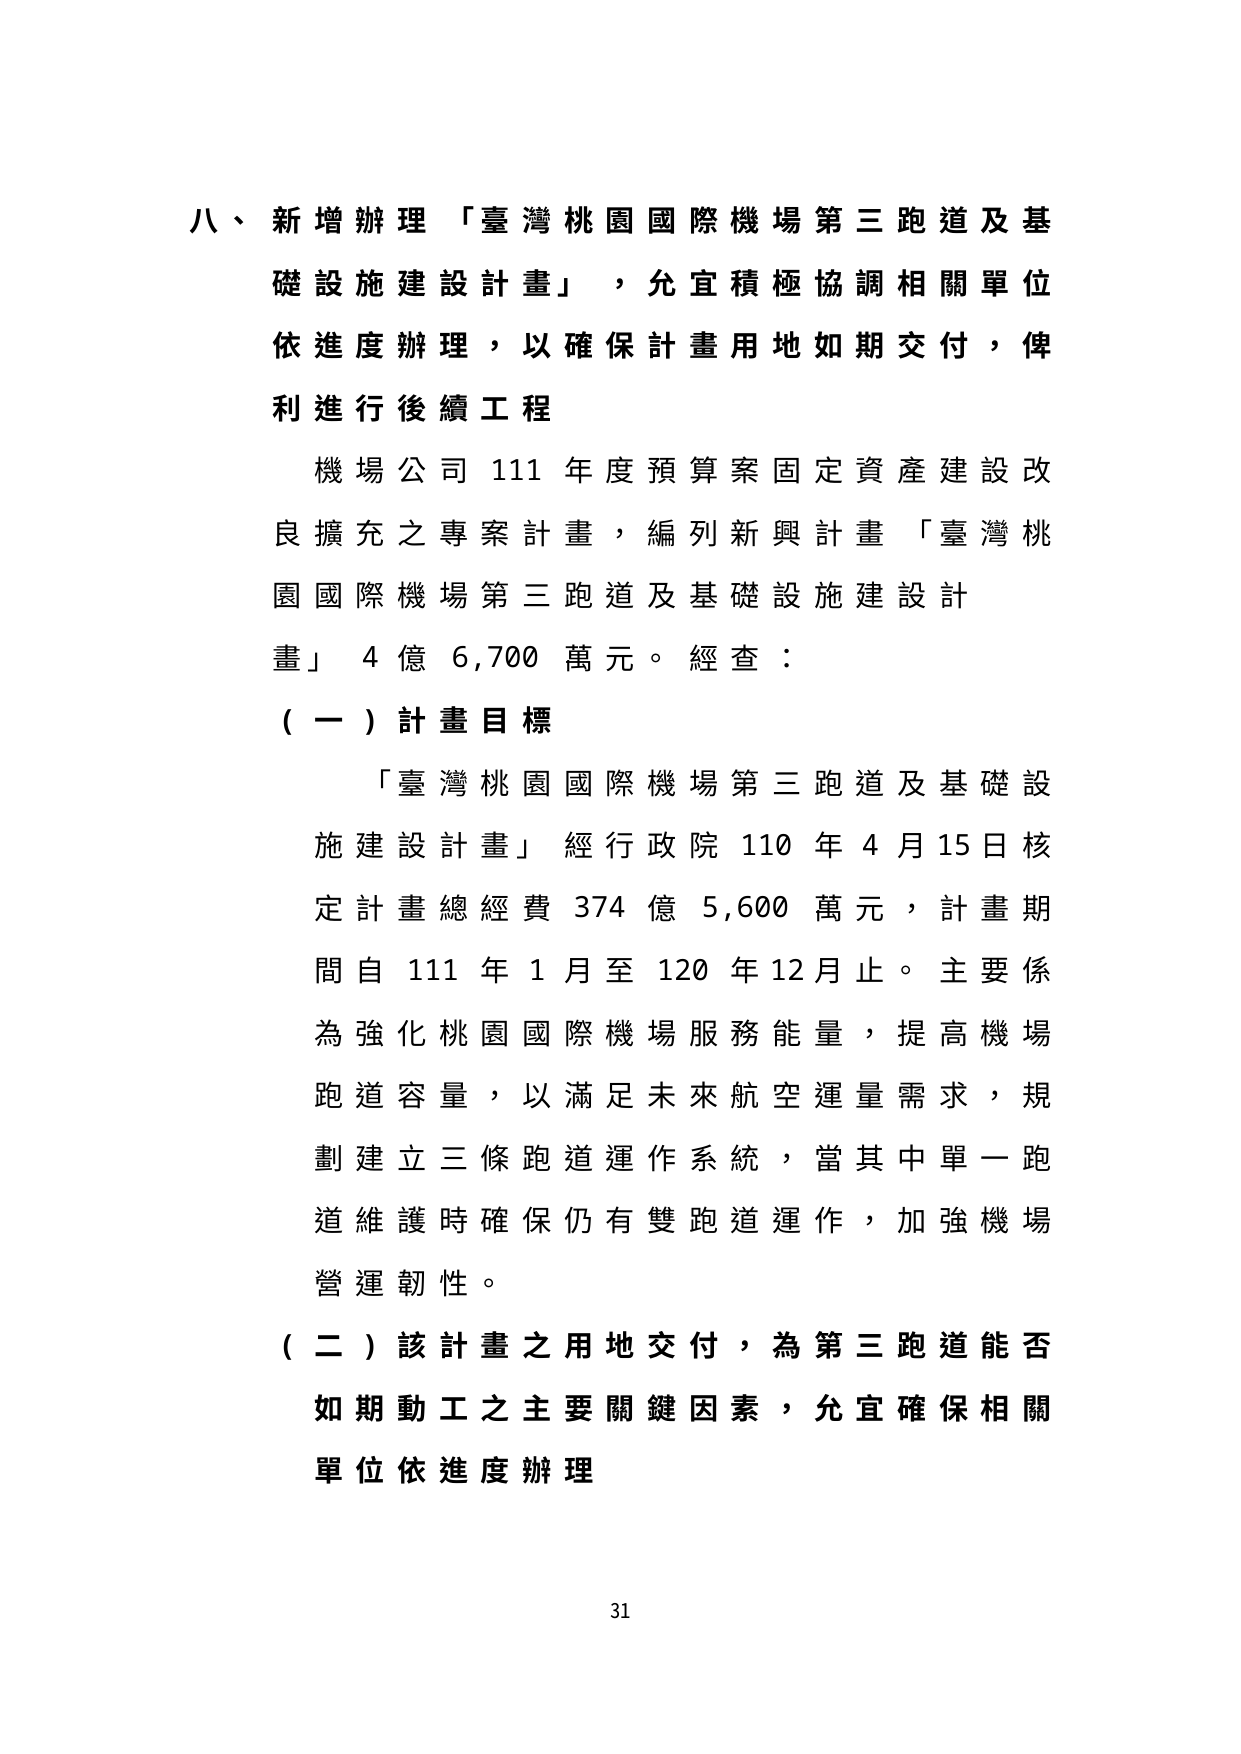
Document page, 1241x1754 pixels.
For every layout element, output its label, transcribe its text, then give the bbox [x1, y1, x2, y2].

text (二)該計畫之用地交付，為第三跑道能否如期動工之主要關鍵因素，允宜確保相關單位依進度辦理 [242, 1302, 1058, 1490]
text 「臺灣桃園國際機場第三跑道及基礎設施建設計畫」經行政院110年4月15日核定計畫總經費374億5,600萬元，計畫期間自111年1月至120年12月止。主要係為強化桃園國際機場服務能量，提高機場跑道容量，以滿足未來航空運量需求，規劃建立三條跑道運作系統，當其中單一跑道維護時確保仍有雙跑道運作，加強機場營運韌性。 [271, 740, 1058, 1302]
text 八、新增辦理「臺灣桃園國際機場第三跑道及基礎設施建設計畫」，允宜積極協調相關單位依進度辦理，以確保計畫用地如期交付，俾利進行後續工程 [183, 177, 1058, 427]
text 機場公司111年度預算案固定資產建設改良擴充之專案計畫，編列新興計畫「臺灣桃園國際機場第三跑道及基礎設施建設計畫」4億6,700萬元。經查： [242, 427, 1058, 677]
text (一)計畫目標 [242, 677, 1058, 740]
